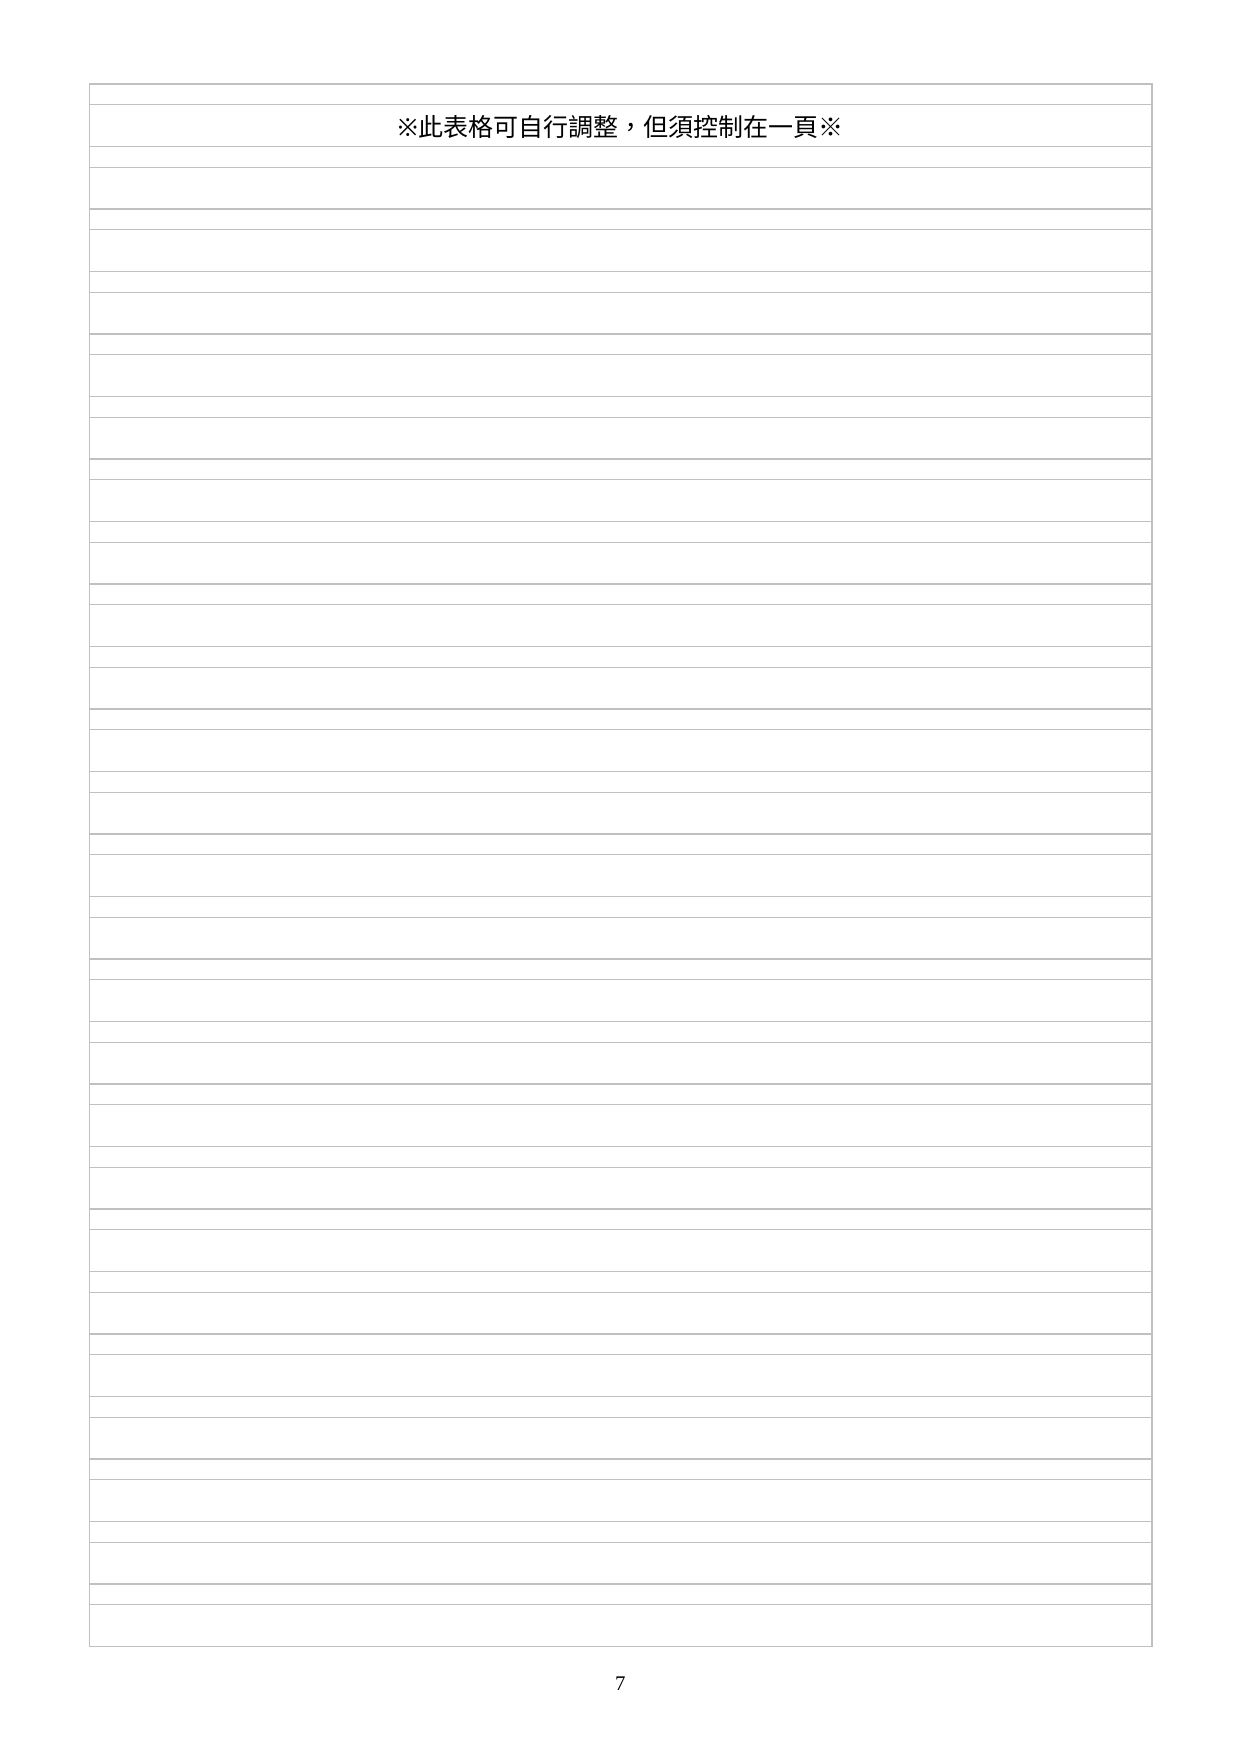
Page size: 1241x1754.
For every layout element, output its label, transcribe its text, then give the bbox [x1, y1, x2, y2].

text ※此表格可自行調整，但須控制在一頁※ [90, 105, 1151, 146]
text [90, 85, 1151, 104]
